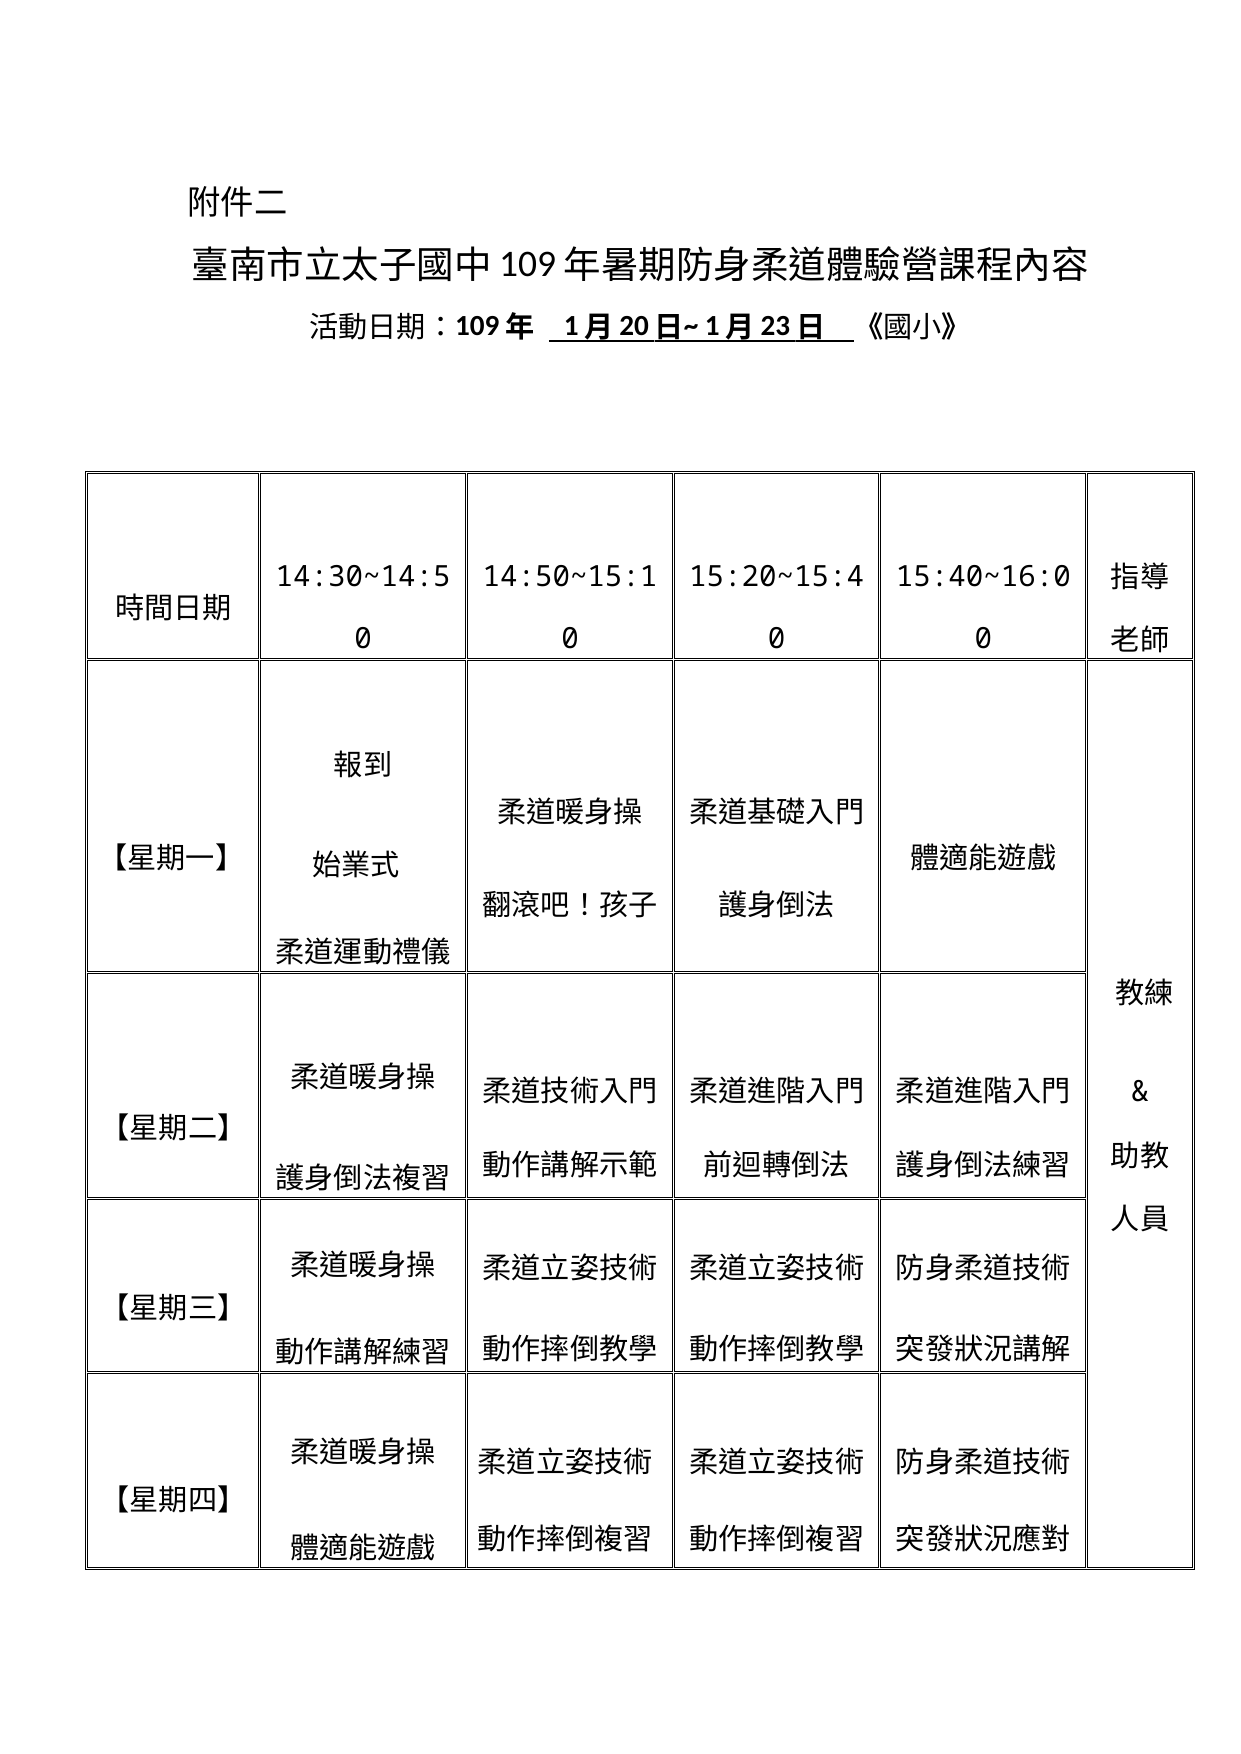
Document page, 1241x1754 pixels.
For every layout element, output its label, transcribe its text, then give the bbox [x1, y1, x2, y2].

table_header 14:50~15:10 [468, 474, 672, 658]
text 臺南市立太子國中109年暑期防身柔道體驗營課程內容 [187, 221, 1093, 283]
text 附件二 [187, 158, 1093, 221]
table_cell 柔道立姿技術 動作摔倒教學 [675, 1200, 878, 1371]
table_header 15:20~15:40 [675, 474, 878, 658]
table_cell 防身柔道技術 突發狀況講解 [881, 1200, 1085, 1371]
table_cell 柔道進階入門 護身倒法練習 [881, 974, 1085, 1197]
table_cell 柔道暖身操 體適能遊戲 [261, 1374, 465, 1567]
table_cell 【星期四】 [88, 1374, 258, 1567]
table_cell 柔道立姿技術 動作摔倒教學 [468, 1200, 672, 1371]
table_header 時間日期 [88, 474, 258, 658]
table_cell 柔道暖身操 護身倒法複習 [261, 974, 465, 1197]
text 活動日期：109年 1月20日~ 1月23日 《國小》 [187, 283, 1093, 346]
table_cell 柔道暖身操 翻滾吧！孩子 [468, 661, 672, 971]
table_cell 柔道進階入門 前迴轉倒法 [675, 974, 878, 1197]
table_cell 柔道基礎入門 護身倒法 [675, 661, 878, 971]
table_cell 報到 始業式 柔道運動禮儀 [261, 661, 465, 971]
table_cell 體適能遊戲 [881, 661, 1085, 971]
table_header 15:40~16:00 [881, 474, 1085, 658]
table_header 指導老師 [1088, 474, 1192, 658]
table_cell 【星期一】 [88, 661, 258, 971]
table_cell 教練 & 助教人員 [1088, 661, 1192, 1567]
table_cell 柔道立姿技術 動作摔倒複習 [468, 1374, 672, 1567]
table_cell 【星期二】 [88, 974, 258, 1197]
table_cell 【星期三】 [88, 1200, 258, 1371]
table_cell 柔道技術入門 動作講解示範 [468, 974, 672, 1197]
table_header 14:30~14:50 [261, 474, 465, 658]
table_cell 柔道暖身操 動作講解練習 [261, 1200, 465, 1371]
table_cell 防身柔道技術 突發狀況應對 [881, 1374, 1085, 1567]
table_cell 柔道立姿技術 動作摔倒複習 [675, 1374, 878, 1567]
